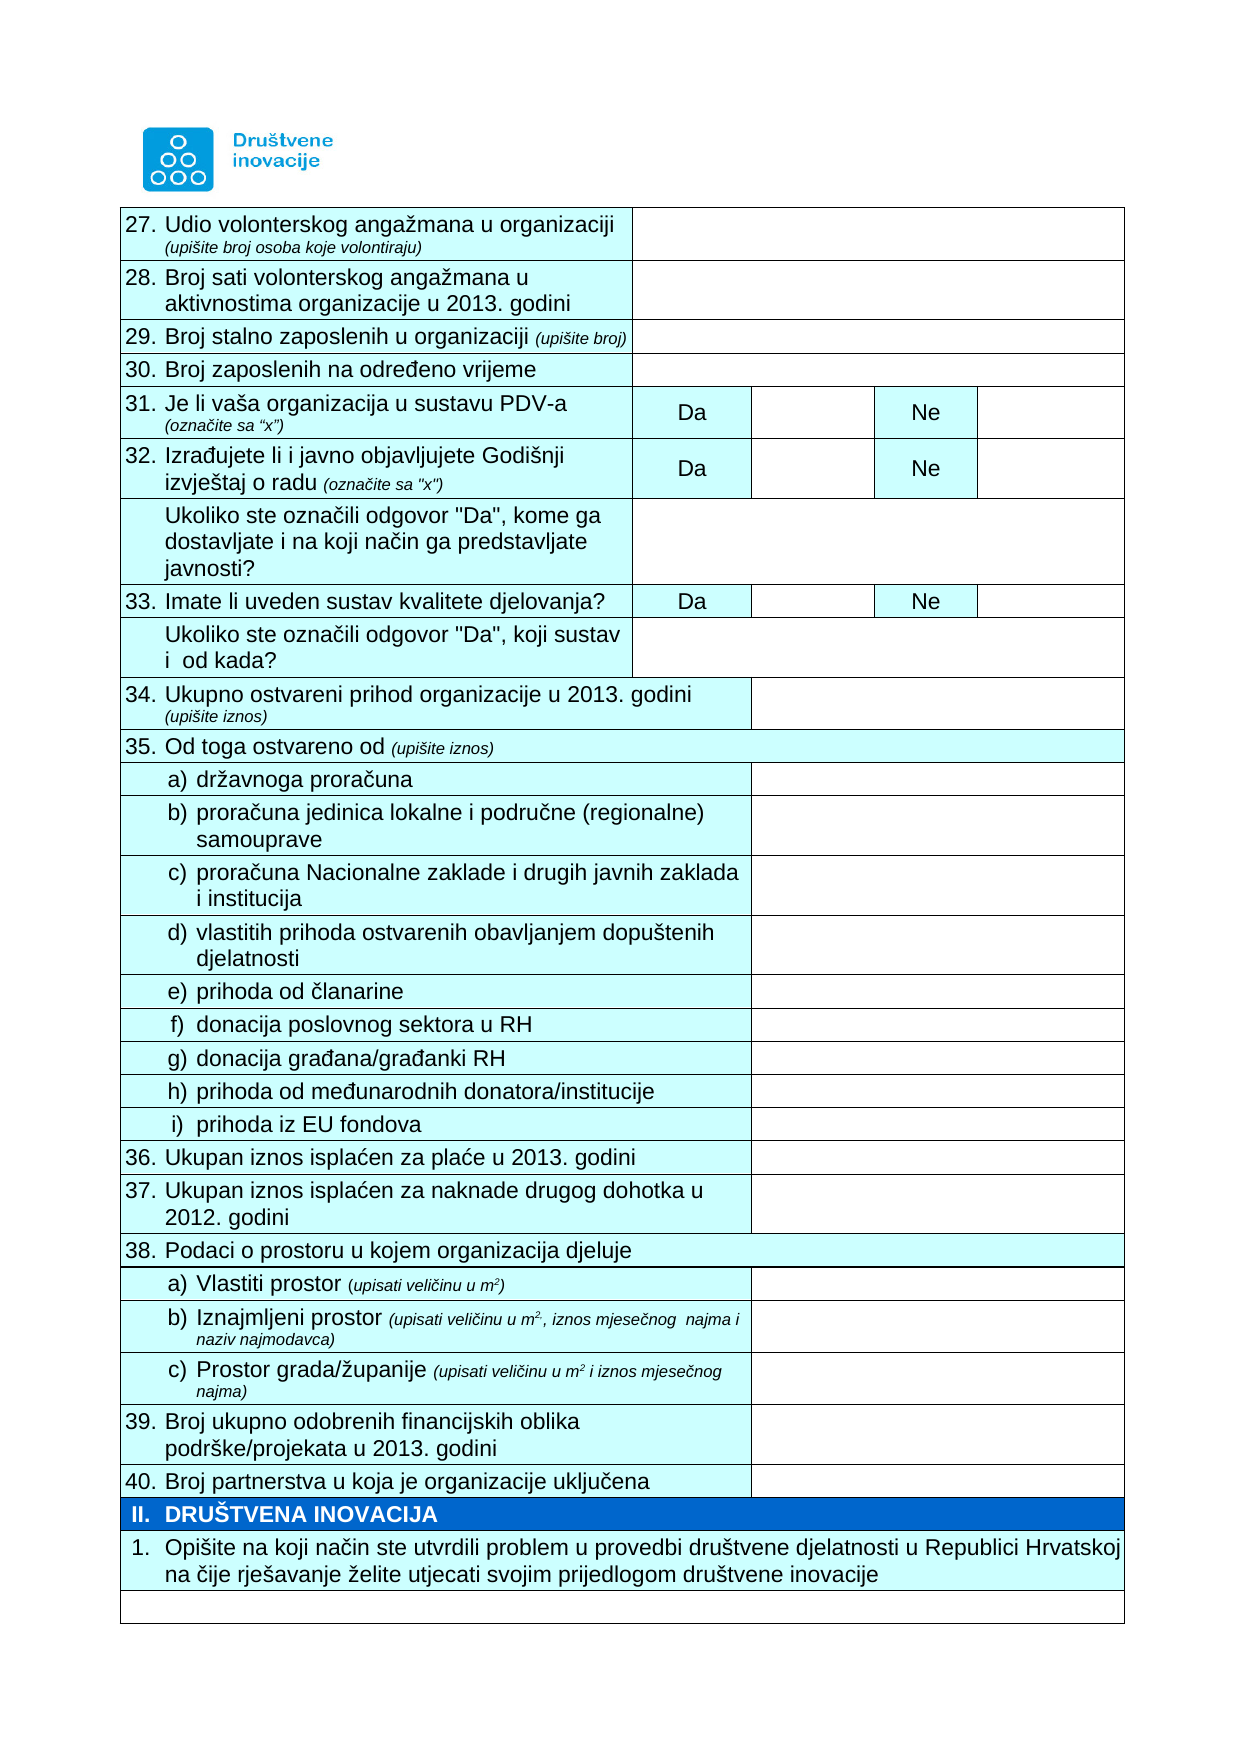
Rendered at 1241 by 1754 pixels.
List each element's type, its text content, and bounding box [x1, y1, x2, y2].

table_cell 34. [121, 678, 162, 729]
table_cell [633, 208, 1124, 260]
table_cell prihoda iz EU fondova [193, 1108, 751, 1140]
table_cell Udio volonterskog angažmana u organizaciji (upišite broj osoba koje volontiraju) [162, 208, 632, 260]
table_cell 40. [121, 1465, 162, 1497]
table_cell DRUŠTVENA INOVACIJA [162, 1498, 1124, 1530]
table_cell 31. [121, 387, 162, 438]
table_cell Ukoliko ste označili odgovor "Da", koji sustav i od kada? [162, 618, 632, 677]
table_cell Prostor grada/županije (upisati veličinu u m2 i iznos mjesečnog najma) [193, 1353, 751, 1404]
table_cell [121, 1108, 162, 1140]
table_cell 1. [121, 1531, 162, 1590]
table_cell 39. [121, 1405, 162, 1464]
table_cell državnoga proračuna [193, 763, 751, 795]
table_cell 38. [121, 1234, 162, 1266]
table_cell [121, 796, 162, 855]
table_cell [752, 856, 1124, 914]
table_cell [752, 1268, 1124, 1299]
table_cell [121, 856, 162, 914]
table_cell [978, 387, 1124, 438]
table_cell Da [633, 585, 751, 617]
table_cell [752, 678, 1124, 729]
table_cell Ne [875, 439, 977, 498]
table_cell Broj ukupno odobrenih financijskih oblika podrške/projekata u 2013. godini [162, 1405, 751, 1464]
table_cell d) [162, 916, 193, 974]
table_cell [752, 975, 1124, 1007]
table_cell Ukoliko ste označili odgovor "Da", kome ga dostavljate i na koji način ga predstavljate javnosti? [162, 499, 632, 584]
table_cell [633, 499, 1124, 584]
table_cell [121, 1075, 162, 1107]
table_cell [752, 763, 1124, 795]
table_cell Ne [875, 387, 977, 438]
table_cell a) [162, 763, 193, 795]
table_cell [121, 618, 162, 677]
table_cell Opišite na koji način ste utvrdili problem u provedbi društvene djelatnosti u Republici Hrvatskoj na čije rješavanje želite utjecati svojim prijedlogom društvene inovacije [162, 1531, 1124, 1590]
table_cell g) [162, 1042, 193, 1074]
table_cell [121, 1042, 162, 1074]
table_cell [752, 1009, 1124, 1041]
table_cell [633, 261, 1124, 319]
table_cell Iznajmljeni prostor (upisati veličinu u m2,, iznos mjesečnog najma i naziv najmodavca) [193, 1301, 751, 1352]
table_cell [121, 1009, 162, 1041]
table_cell prihoda od članarine [193, 975, 751, 1007]
table_cell [752, 796, 1124, 855]
table_cell [121, 1353, 162, 1404]
table_cell Ukupan iznos isplaćen za plaće u 2013. godini [162, 1141, 751, 1173]
table_cell 30. [121, 354, 162, 386]
table_cell [978, 439, 1124, 498]
table_cell 37. [121, 1175, 162, 1233]
table_cell [752, 1108, 1124, 1140]
table_cell [121, 763, 162, 795]
table_cell i) [162, 1108, 193, 1140]
table_cell Broj partnerstva u koja je organizacije uključena [162, 1465, 751, 1497]
table_cell [633, 354, 1124, 386]
table_cell [752, 1141, 1124, 1173]
table_cell Ukupno ostvareni prihod organizacije u 2013. godini (upišite iznos) [162, 678, 751, 729]
table_cell Broj sati volonterskog angažmana u aktivnostima organizacije u 2013. godini [162, 261, 632, 319]
table_cell 36. [121, 1141, 162, 1173]
table_cell b) [162, 796, 193, 855]
table_cell [121, 916, 162, 974]
table_cell II. [121, 1498, 162, 1530]
table_cell [752, 1175, 1124, 1233]
table_cell proračuna jedinica lokalne i područne (regionalne) samouprave [193, 796, 751, 855]
table_cell [633, 618, 1124, 677]
table_cell c) [162, 1353, 193, 1404]
table_cell 32. [121, 439, 162, 498]
table_cell proračuna Nacionalne zaklade i drugih javnih zaklada i institucija [193, 856, 751, 914]
table_cell [752, 1301, 1124, 1352]
table_cell [752, 387, 874, 438]
table_cell 27. [121, 208, 162, 260]
table_cell Da [633, 439, 751, 498]
table_cell prihoda od međunarodnih donatora/institucije [193, 1075, 751, 1107]
table_cell [121, 1268, 162, 1299]
table_cell [121, 975, 162, 1007]
picture [134, 121, 430, 199]
table_cell [121, 1301, 162, 1352]
table_cell Imate li uveden sustav kvalitete djelovanja? [162, 585, 632, 617]
table_cell Ne [875, 585, 977, 617]
table_cell Vlastiti prostor (upisati veličinu u m2) [193, 1268, 751, 1299]
table_cell f) [162, 1009, 193, 1041]
table_cell donacija poslovnog sektora u RH [193, 1009, 751, 1041]
table_cell [752, 439, 874, 498]
table_cell Ukupan iznos isplaćen za naknade drugog dohotka u 2012. godini [162, 1175, 751, 1233]
table_cell vlastitih prihoda ostvarenih obavljanjem dopuštenih djelatnosti [193, 916, 751, 974]
table_cell c) [162, 856, 193, 914]
table_cell h) [162, 1075, 193, 1107]
table_cell [121, 499, 162, 584]
table_cell [752, 916, 1124, 974]
table_cell Da [633, 387, 751, 438]
table_cell Je li vaša organizacija u sustavu PDV-a (označite sa “x”) [162, 387, 632, 438]
table_cell [752, 585, 874, 617]
table_cell Od toga ostvareno od (upišite iznos) [162, 730, 1124, 762]
table_cell 33. [121, 585, 162, 617]
table_cell e) [162, 975, 193, 1007]
table_cell Izrađujete li i javno objavljujete Godišnji izvještaj o radu (označite sa "x") [162, 439, 632, 498]
table_cell Podaci o prostoru u kojem organizacija djeluje [162, 1234, 1124, 1266]
table_cell Broj zaposlenih na određeno vrijeme [162, 354, 632, 386]
table_cell [121, 1591, 1124, 1623]
table_cell [978, 585, 1124, 617]
table_cell 35. [121, 730, 162, 762]
table_cell [752, 1465, 1124, 1497]
table_cell [752, 1042, 1124, 1074]
table_cell a) [162, 1268, 193, 1299]
table_cell donacija građana/građanki RH [193, 1042, 751, 1074]
table_cell [752, 1353, 1124, 1404]
table_cell [633, 320, 1124, 352]
table_cell 29. [121, 320, 162, 352]
table_cell [752, 1405, 1124, 1464]
table_cell [752, 1075, 1124, 1107]
table_cell b) [162, 1301, 193, 1352]
table_cell 28. [121, 261, 162, 319]
table_cell Broj stalno zaposlenih u organizaciji (upišite broj) [162, 320, 632, 352]
